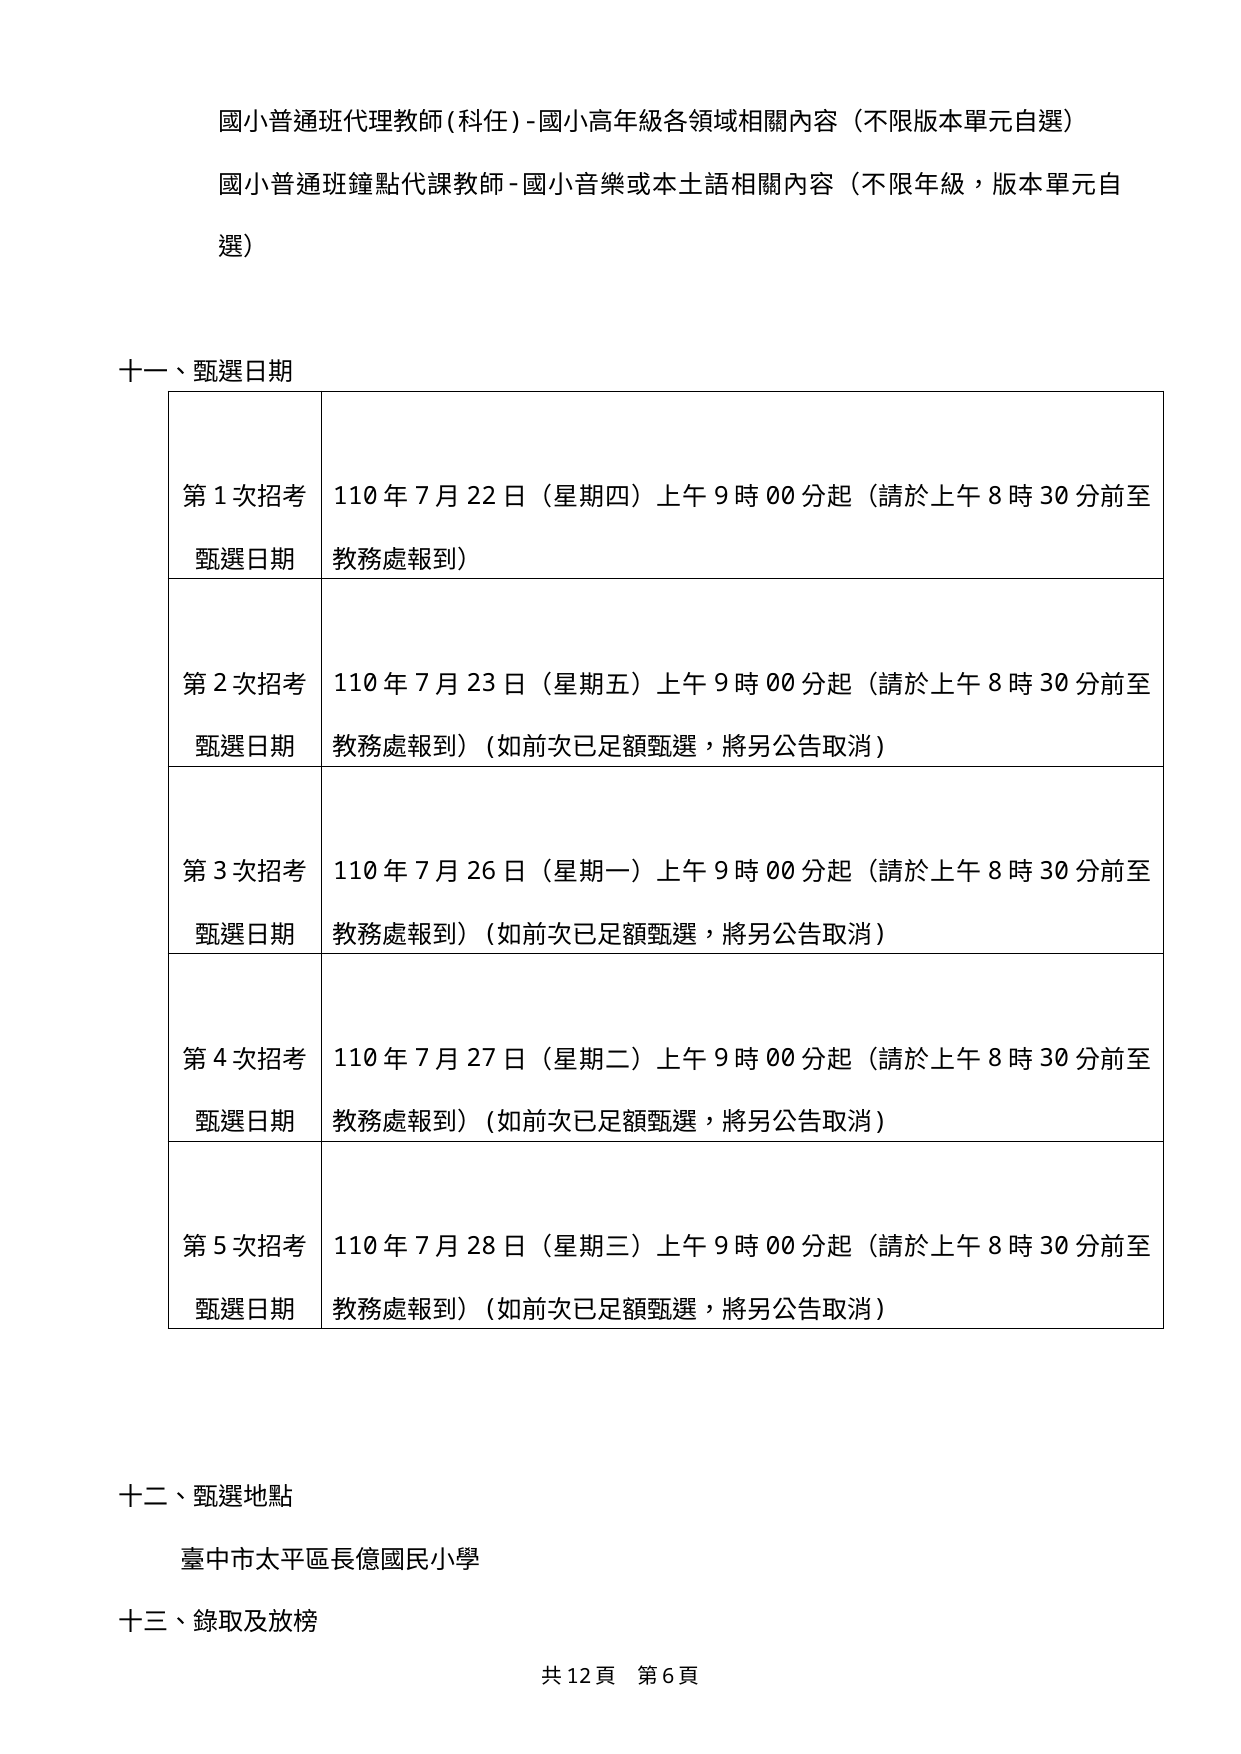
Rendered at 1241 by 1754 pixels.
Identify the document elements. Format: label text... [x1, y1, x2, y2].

text 十一、甄選日期 [118, 328, 1122, 391]
table_cell 第2次招考甄選日期 [169, 579, 321, 766]
table_cell 110年7月27日（星期二）上午9時00分起（請於上午8時30分前至教務處報到）(如前次已足額甄選，將另公告取消) [322, 954, 1163, 1141]
text 臺中市太平區長億國民小學 [181, 1516, 1122, 1578]
text 國小普通班鐘點代課教師-國小音樂或本土語相關內容（不限年級，版本單元自選） [218, 141, 1122, 266]
table_cell 110年7月28日（星期三）上午9時00分起（請於上午8時30分前至教務處報到）(如前次已足額甄選，將另公告取消) [322, 1142, 1163, 1328]
table_header 第1次招考甄選日期 [169, 392, 321, 578]
text 十三、錄取及放榜 [118, 1578, 1122, 1641]
text 國小普通班代理教師(科任)-國小高年級各領域相關內容（不限版本單元自選） [218, 78, 1122, 141]
table_cell 110年7月23日（星期五）上午9時00分起（請於上午8時30分前至教務處報到）(如前次已足額甄選，將另公告取消) [322, 579, 1163, 766]
text 十二、甄選地點 [118, 1453, 1122, 1516]
table_cell 110年7月26日（星期一）上午9時00分起（請於上午8時30分前至教務處報到）(如前次已足額甄選，將另公告取消) [322, 767, 1163, 953]
table_cell 第3次招考甄選日期 [169, 767, 321, 953]
table_cell 第5次招考甄選日期 [169, 1142, 321, 1328]
table_header 110年7月22日（星期四）上午9時00分起（請於上午8時30分前至教務處報到） [322, 392, 1163, 578]
table_cell 第4次招考甄選日期 [169, 954, 321, 1141]
